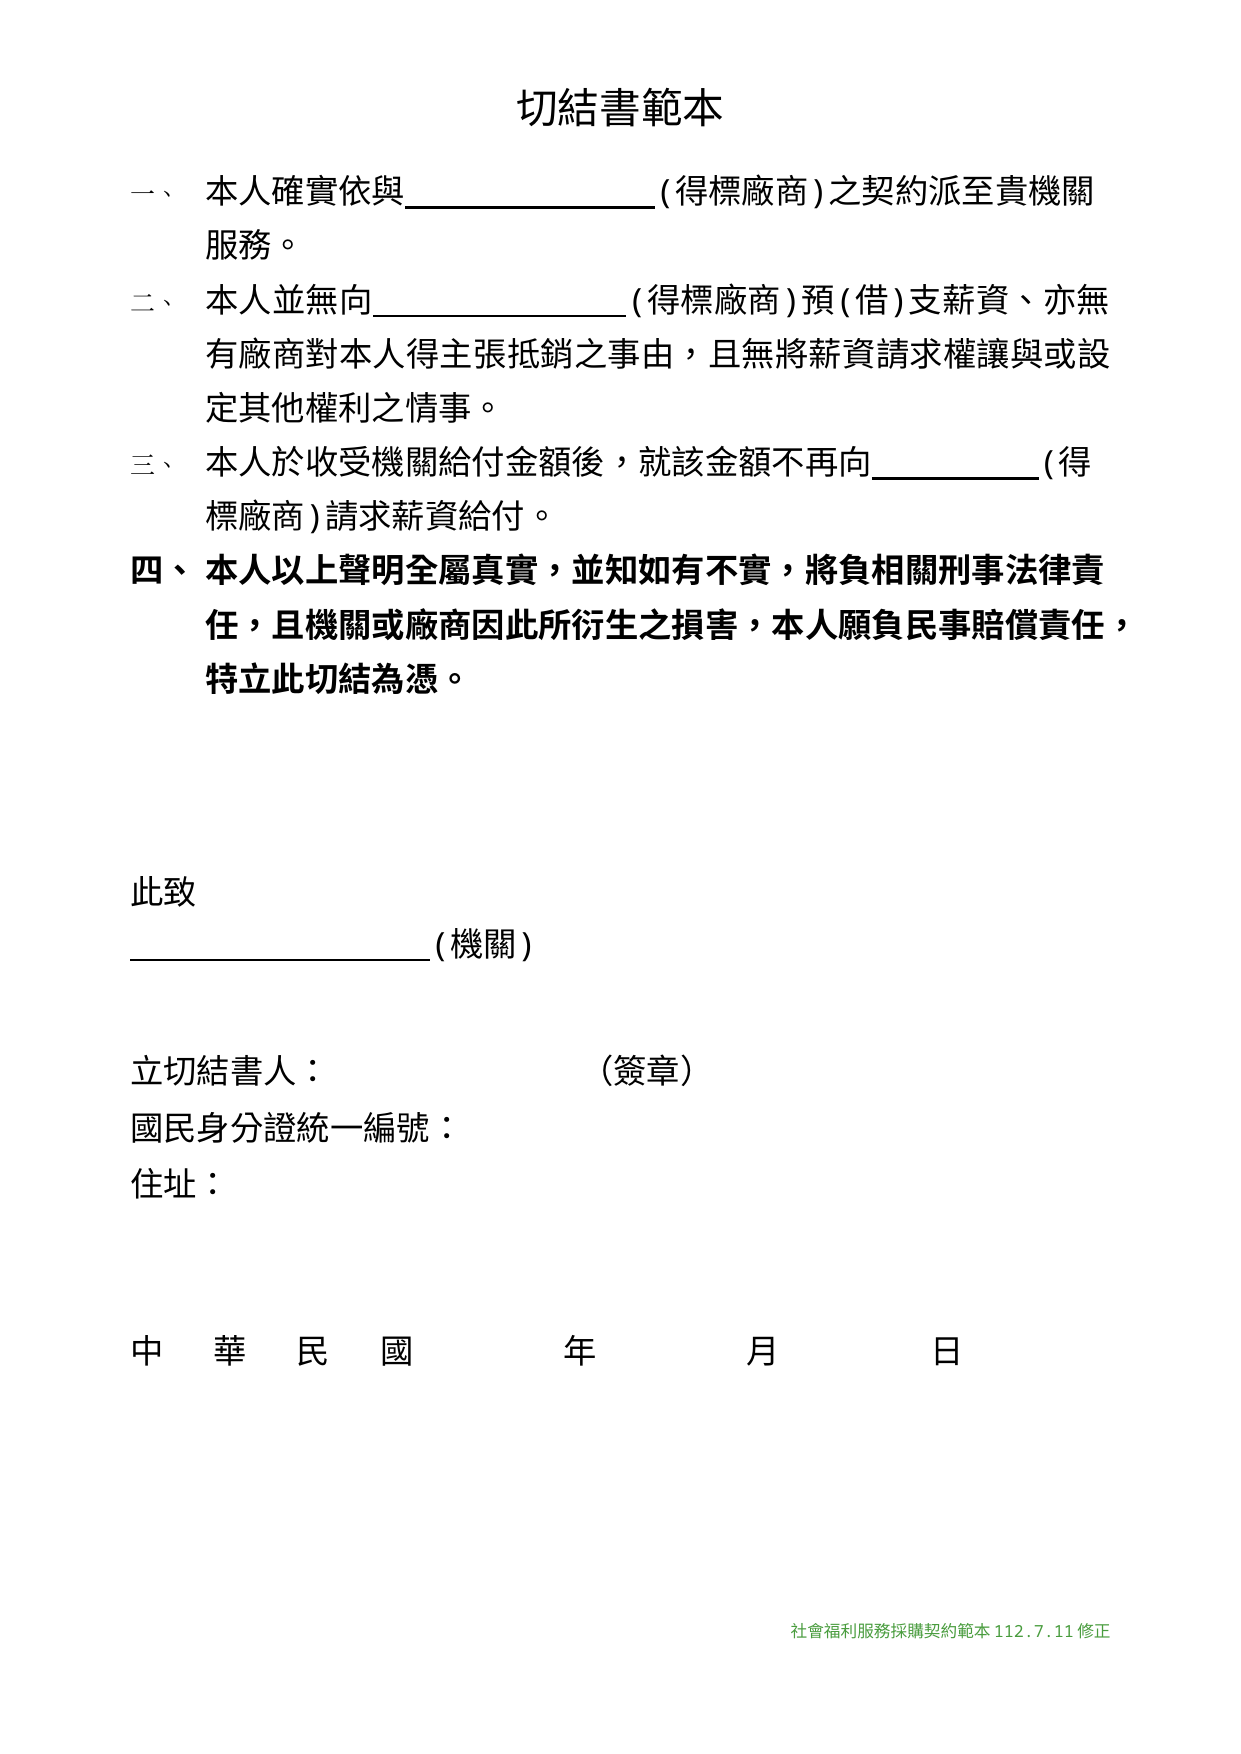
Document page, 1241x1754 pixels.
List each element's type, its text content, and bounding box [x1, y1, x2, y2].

text (機關) [130, 914, 1110, 967]
text 立切結書人： （簽章） [130, 1037, 1110, 1093]
list 本人以上聲明全屬真實，並知如有不實，將負相關刑事法律責任，且機關或廠商因此所衍生之損害，本人願負民事賠償責任，特立此切結為憑。 [130, 539, 1110, 702]
text 住址： [130, 1149, 1110, 1206]
text 切結書範本 [130, 75, 1110, 135]
list 本人確實依與 (得標廠商)之契約派至貴機關服務。 [130, 160, 1110, 269]
list 本人於收受機關給付金額後，就該金額不再向 (得標廠商)請求薪資給付。 [130, 431, 1110, 539]
text 中 華 民 國 年 月 日 [130, 1325, 1110, 1373]
list 本人並無向 (得標廠商)預(借)支薪資、亦無有廠商對本人得主張抵銷之事由，且無將薪資請求權讓與或設定其他權利之情事。 [130, 269, 1110, 431]
text 國民身分證統一編號： [130, 1093, 1110, 1149]
text 此致 [130, 862, 1110, 914]
